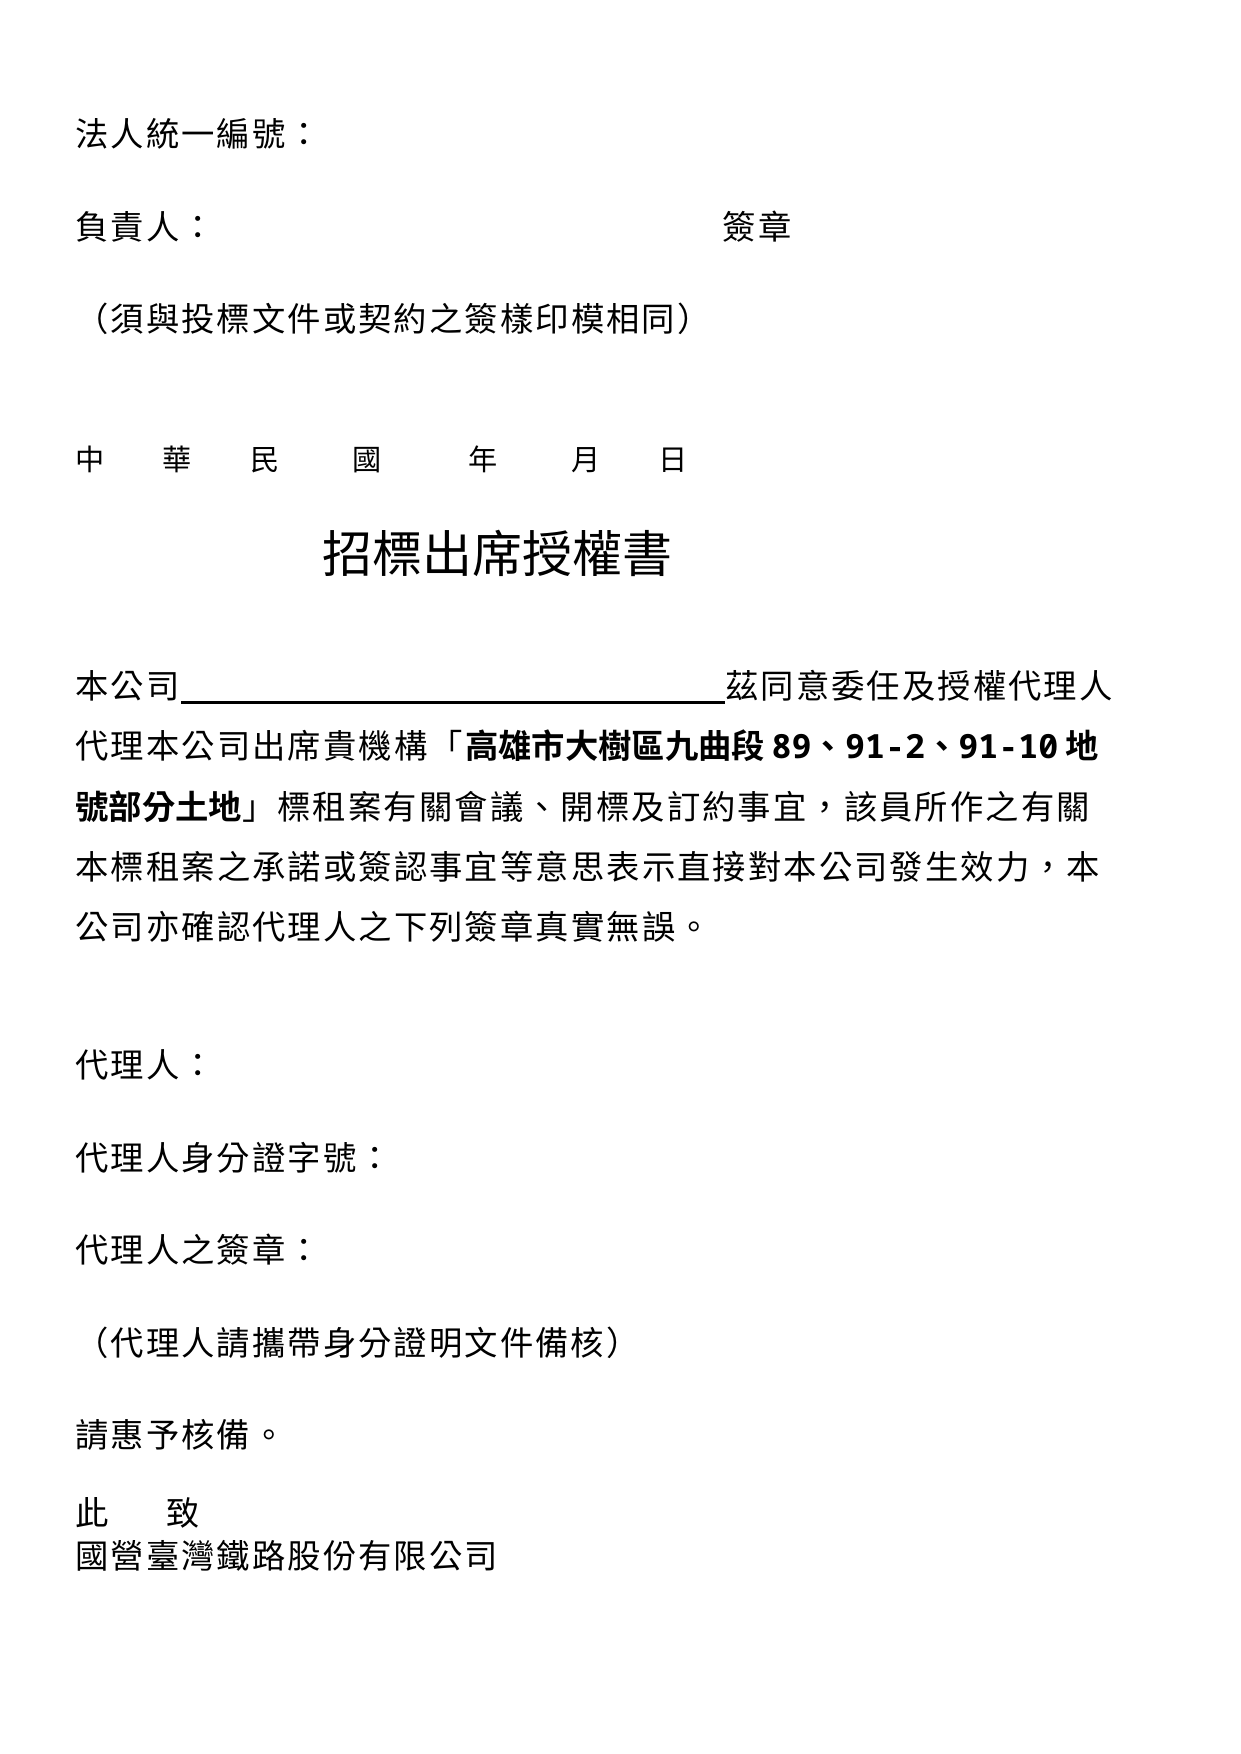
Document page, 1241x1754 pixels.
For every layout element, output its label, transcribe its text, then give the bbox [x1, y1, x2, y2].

text （須與投標文件或契約之簽樣印模相同） [75, 276, 1000, 338]
text 請惠予核備。 [75, 1391, 1000, 1454]
text 本公司 茲同意委任及授權代理人 代理本公司出席貴機構「高雄市大樹區九曲段89、91-2、91-10地號部分土地」標租案有關會議、開標及訂約事宜，該員所作之有關本標租案之承諾或簽認事宜等意思表示直接對本公司發生效力，本公司亦確認代理人之下列簽章真實無誤。 [75, 660, 1121, 949]
text 此 致 [75, 1469, 1000, 1531]
text 國營臺灣鐵路股份有限公司 [75, 1531, 1073, 1577]
text 法人統一編號： [75, 91, 1000, 153]
text 負責人： 簽章 [75, 183, 1000, 246]
text 中 華 民 國 年 月 日 [75, 353, 1125, 478]
text 代理人身分證字號： [75, 1114, 1051, 1176]
text 代理人： [75, 1021, 1051, 1084]
text 代理人之簽章： [75, 1206, 1051, 1269]
text （代理人請攜帶身分證明文件備核） [75, 1299, 1051, 1361]
text 招標出席授權書 [262, 478, 937, 603]
